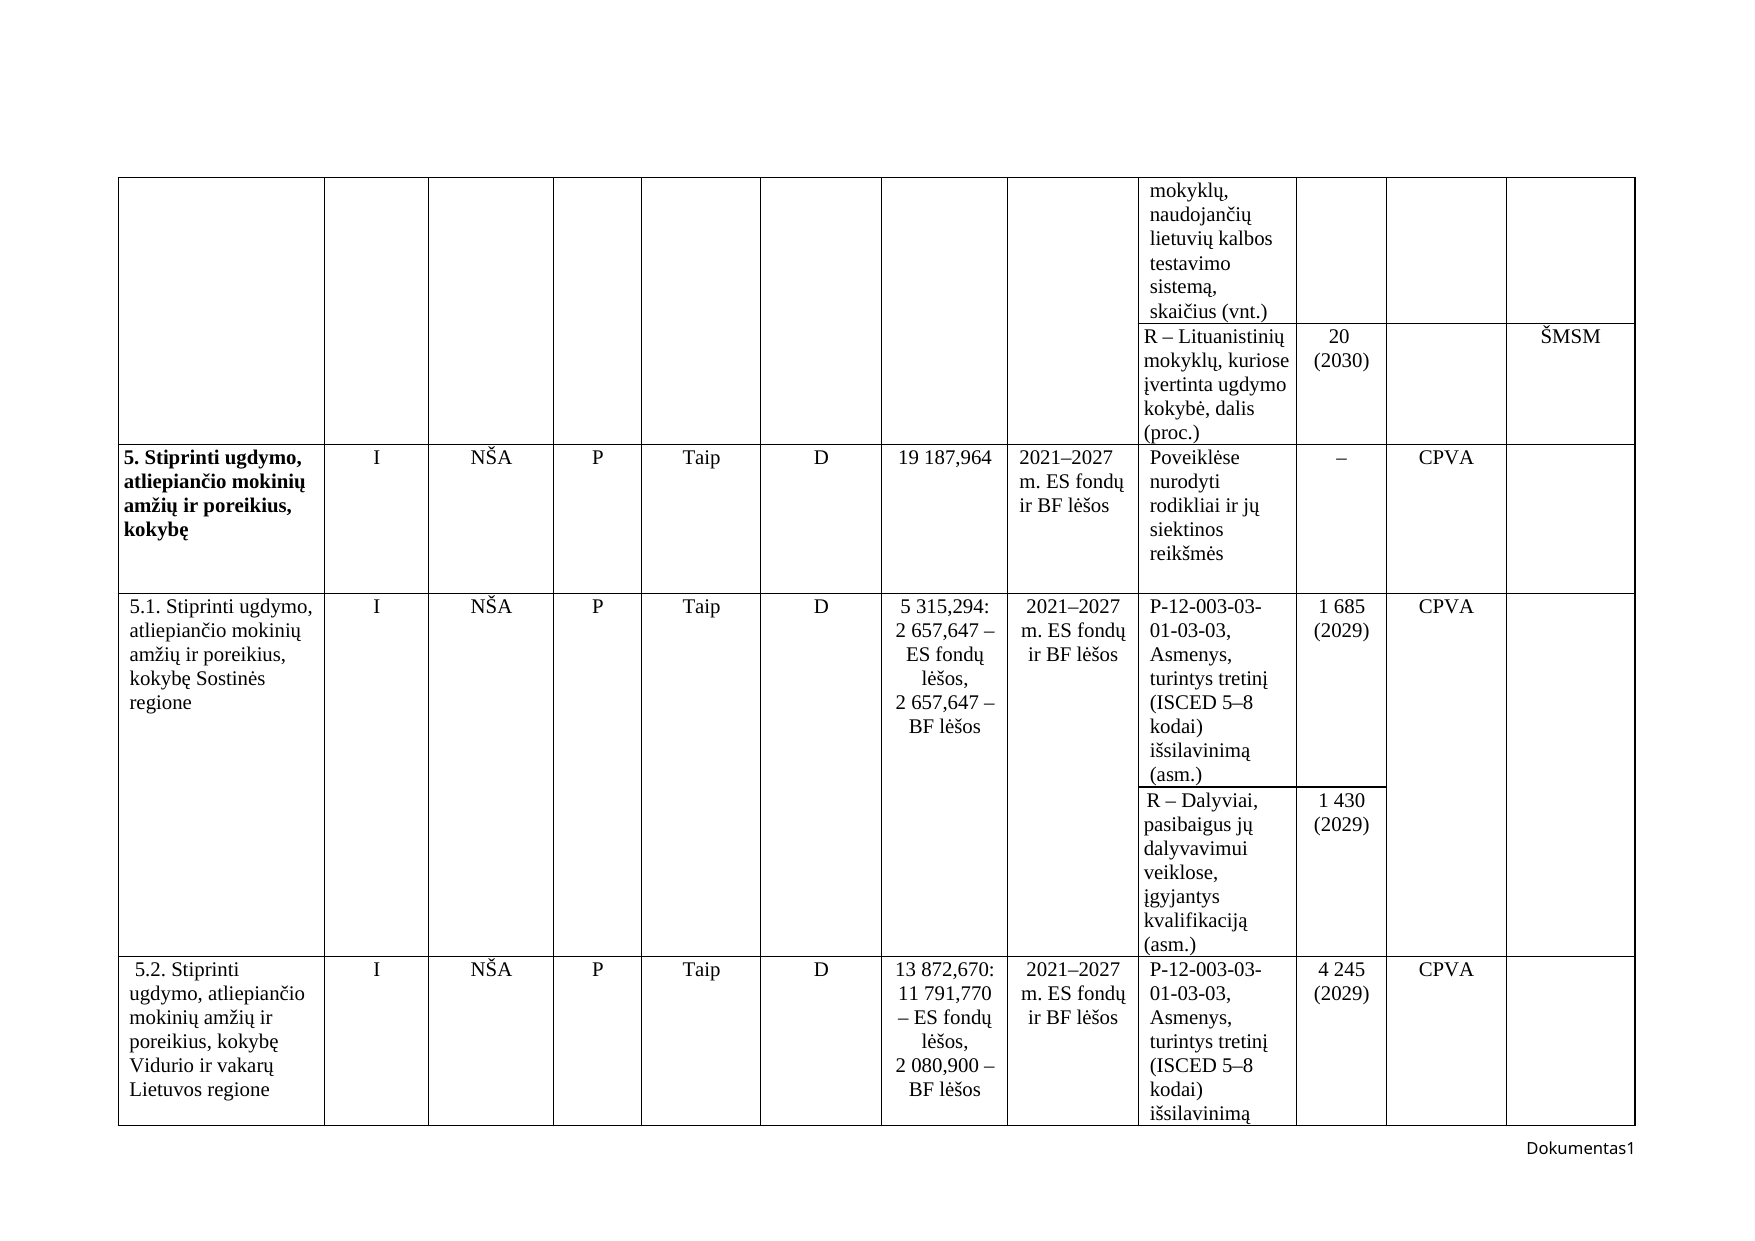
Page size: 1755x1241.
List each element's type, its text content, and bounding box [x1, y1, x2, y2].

table_cell D [761, 957, 881, 1125]
table_cell I [325, 594, 428, 956]
table_cell [761, 178, 881, 444]
table_cell 13 872,670: 11 791,770 – ES fondų lėšos, 2 080,900 – BF lėšos [882, 957, 1007, 1125]
table_cell I [325, 957, 428, 1125]
table_cell mokyklų, naudojančių lietuvių kalbos testavimo sistemą, skaičius (vnt.) [1139, 178, 1296, 323]
table_cell 5 315,294: 2 657,647 – ES fondų lėšos, 2 657,647 – BF lėšos [882, 594, 1007, 956]
table_cell [1387, 178, 1506, 323]
table_cell Taip [642, 445, 760, 593]
table_cell R – Dalyviai, pasibaigus jų dalyvavimui veiklose, įgyjantys kvalifikaciją (asm.) [1139, 788, 1296, 956]
table_cell [1507, 594, 1634, 956]
table_cell D [761, 594, 881, 956]
table_cell [1008, 178, 1138, 444]
table_cell R – Lituanistinių mokyklų, kuriose įvertinta ugdymo kokybė, dalis (proc.) [1139, 324, 1296, 444]
table_cell [1387, 324, 1506, 444]
table_cell P [554, 445, 641, 593]
table_cell P [554, 594, 641, 956]
table_cell 2021–2027 m. ES fondų ir BF lėšos [1008, 594, 1138, 956]
table_cell [882, 178, 1007, 444]
table_cell [554, 178, 641, 444]
table_cell 4 245 (2029) [1297, 957, 1386, 1125]
table_cell CPVA [1387, 445, 1506, 593]
table_cell [325, 178, 428, 444]
table_cell NŠA [429, 957, 553, 1125]
table_cell 5.2. Stiprinti ugdymo, atliepiančio mokinių amžių ir poreikius, kokybę Vidurio ir vakarų Lietuvos regione [119, 957, 324, 1125]
table_cell CPVA [1387, 957, 1506, 1125]
table_cell Taip [642, 594, 760, 956]
table_cell P [554, 957, 641, 1125]
table_cell NŠA [429, 594, 553, 956]
table_cell CPVA [1387, 594, 1506, 956]
table_cell NŠA [429, 445, 553, 593]
table_cell 1 685 (2029) [1297, 594, 1386, 786]
table_cell 5.1. Stiprinti ugdymo, atliepiančio mokinių amžių ir poreikius, kokybę Sostinės regione [119, 594, 324, 956]
table_cell ŠMSM [1507, 324, 1634, 444]
table_cell [429, 178, 553, 444]
table_cell 20 (2030) [1297, 324, 1386, 444]
table_cell P-12-003-03-01-03-03, Asmenys, turintys tretinį (ISCED 5–8 kodai) išsilavinimą (asm.) [1139, 594, 1296, 786]
table_cell 1 430 (2029) [1297, 788, 1386, 956]
table_cell [119, 178, 324, 444]
table_cell [1297, 178, 1386, 323]
table_cell Taip [642, 957, 760, 1125]
table_cell Poveiklėse nurodyti rodikliai ir jų siektinos reikšmės [1139, 445, 1296, 593]
table_cell [1507, 957, 1634, 1125]
table_cell 2021–2027 m. ES fondų ir BF lėšos [1008, 957, 1138, 1125]
table_cell 19 187,964 [882, 445, 1007, 593]
table_cell I [325, 445, 428, 593]
table_cell [1507, 178, 1634, 323]
table_cell 5. Stiprinti ugdymo, atliepiančio mokinių amžių ir poreikius, kokybę [119, 445, 324, 593]
table_cell [642, 178, 760, 444]
table_cell – [1297, 445, 1386, 593]
table_cell D [761, 445, 881, 593]
table_cell 2021–2027 m. ES fondų ir BF lėšos [1008, 445, 1138, 593]
table_cell [1507, 445, 1634, 593]
table_cell P-12-003-03-01-03-03, Asmenys, turintys tretinį (ISCED 5–8 kodai) išsilavinimą [1139, 957, 1296, 1125]
